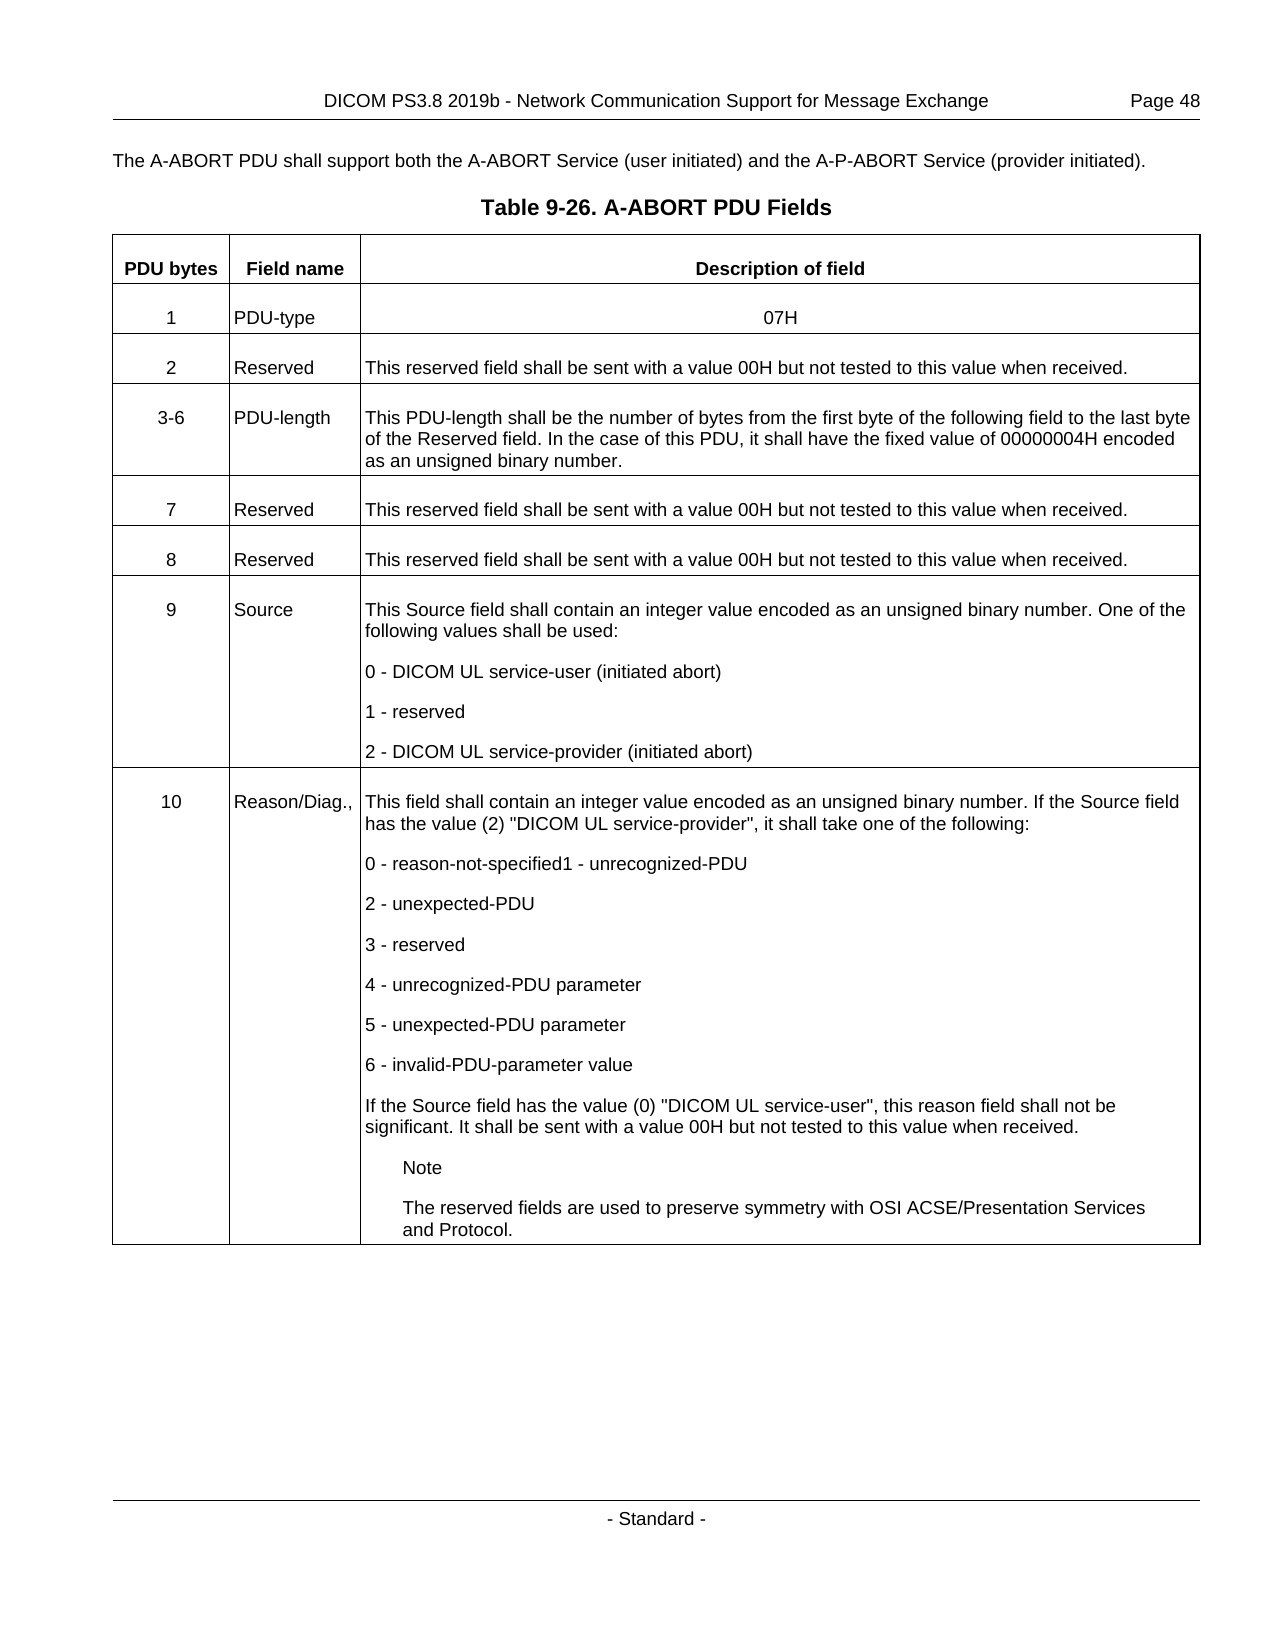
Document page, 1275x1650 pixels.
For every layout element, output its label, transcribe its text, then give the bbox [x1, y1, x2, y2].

text Table 9-26. A-ABORT PDU Fields [112, 194, 1200, 220]
table_cell Reserved [230, 476, 360, 525]
table_cell This PDU-length shall be the number of bytes from the first byte of the following field to the last byte of the Reserved field. In the case of this PDU, it shall have the fixed value of 00000004H encoded as an unsigned binary number. [361, 384, 1199, 475]
table_cell 7 [113, 476, 229, 525]
table_cell 2 [113, 334, 229, 382]
table_header Field name [230, 235, 360, 283]
table_cell 8 [113, 526, 229, 575]
table_cell This reserved field shall be sent with a value 00H but not tested to this value when received. [361, 526, 1199, 575]
table_header PDU bytes [113, 235, 229, 283]
table_cell Reserved [230, 526, 360, 575]
table_cell PDU-length [230, 384, 360, 475]
table_cell This Source field shall contain an integer value encoded as an unsigned binary number. One of the following values shall be used: 0 - DICOM UL service-user (initiated abort) 1 - reserved 2 - DICOM UL service-provider (initiated abort) [361, 576, 1199, 767]
table_cell This field shall contain an integer value encoded as an unsigned binary number. If the Source field has the value (2) "DICOM UL service-provider", it shall take one of the following: 0 - reason-not-specified1 - unrecognized-PDU 2 - unexpected-PDU 3 - reserved 4 - unrecognized-PDU parameter 5 - unexpected-PDU parameter 6 - invalid-PDU-parameter value If the Source field has the value (0) "DICOM UL service-user", this reason field shall not be significant. It shall be sent with a value 00H but not tested to this value when received. Note The reserved fields are used to preserve symmetry with OSI ACSE/Presentation Services and Protocol. [361, 768, 1199, 1244]
table_cell Source [230, 576, 360, 767]
table_cell 9 [113, 576, 229, 767]
table_cell This reserved field shall be sent with a value 00H but not tested to this value when received. [361, 476, 1199, 525]
table_cell PDU-type [230, 284, 360, 333]
table_cell 10 [113, 768, 229, 1244]
text The A-ABORT PDU shall support both the A-ABORT Service (user initiated) and the A-P-ABORT Service (provider initiated). [112, 150, 1200, 172]
table_header Description of field [361, 235, 1199, 283]
table_cell Reserved [230, 334, 360, 382]
table_cell 3-6 [113, 384, 229, 475]
table_cell This reserved field shall be sent with a value 00H but not tested to this value when received. [361, 334, 1199, 382]
table_cell 07H [361, 284, 1199, 333]
table_cell Reason/Diag., [230, 768, 360, 1244]
table_cell 1 [113, 284, 229, 333]
